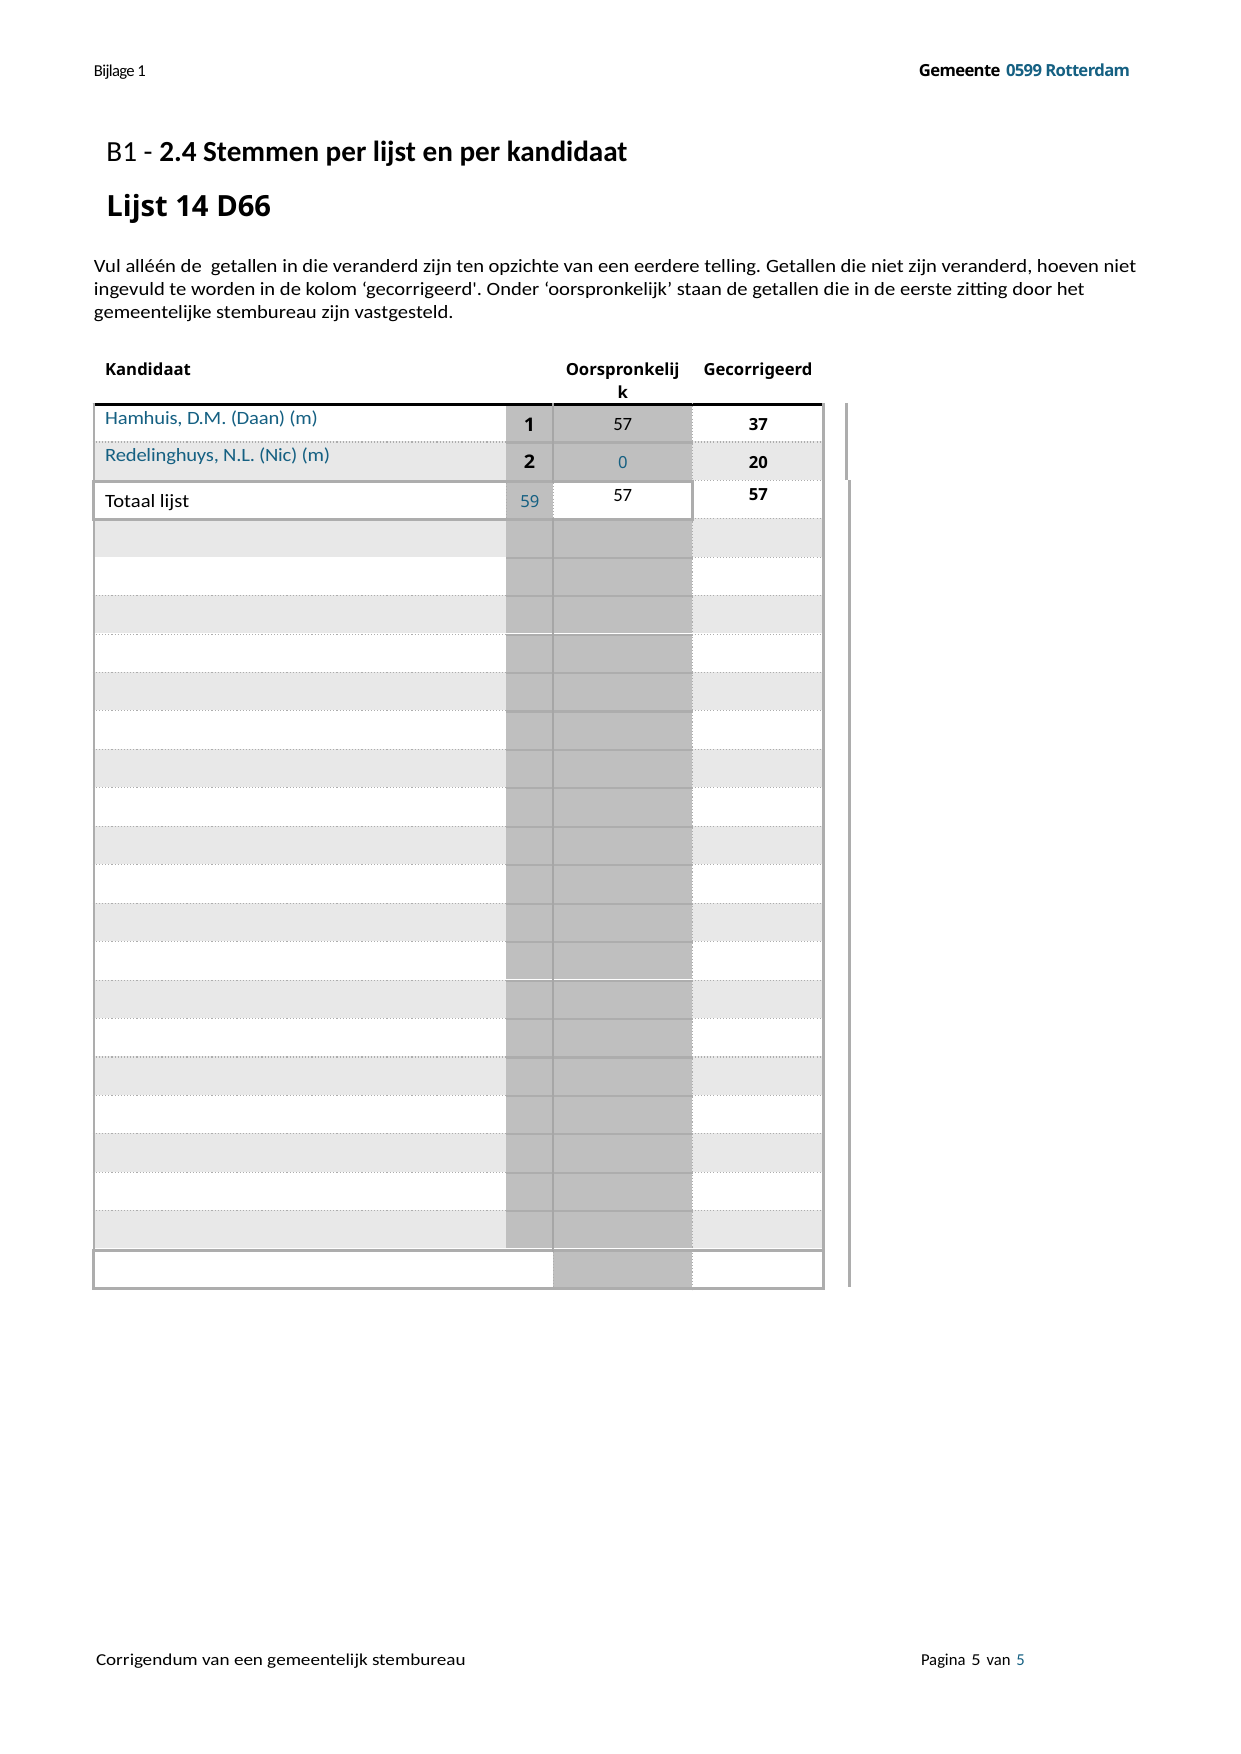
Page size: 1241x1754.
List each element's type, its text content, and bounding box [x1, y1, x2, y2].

table_cell [692, 1133, 822, 1172]
table_cell [95, 710, 506, 749]
table_cell [95, 787, 506, 826]
table_cell [554, 636, 692, 672]
table_cell [692, 749, 822, 787]
table_cell [506, 1059, 552, 1095]
table_cell [95, 1056, 506, 1095]
table_header Kandidaat [94, 358, 506, 403]
table_cell 57 [694, 480, 822, 518]
table_cell [554, 713, 692, 749]
table_cell [506, 1097, 552, 1133]
table_cell [825, 1172, 848, 1210]
table_cell [95, 1172, 506, 1210]
table_cell [506, 521, 552, 557]
table_cell [825, 595, 848, 633]
table_cell [554, 597, 692, 633]
table_cell [692, 903, 822, 941]
table_cell [554, 943, 692, 979]
table_cell [554, 866, 692, 903]
table_cell [825, 634, 848, 672]
table_cell [95, 557, 506, 595]
table_cell [554, 674, 692, 710]
table_cell [692, 787, 822, 826]
table_cell [692, 1018, 822, 1056]
table_cell 57 [554, 406, 692, 441]
table_cell [554, 1174, 692, 1210]
table_cell [95, 826, 506, 864]
table_cell [506, 943, 552, 979]
table_cell 1 [506, 406, 552, 441]
table_header Gecorrigeerd [692, 358, 824, 403]
table_cell [825, 1056, 848, 1095]
table_cell [825, 1210, 848, 1248]
table_cell [506, 982, 552, 1018]
table_cell [825, 403, 845, 441]
table_cell [692, 518, 822, 557]
table_cell [506, 789, 552, 826]
table_cell [825, 749, 848, 787]
table_cell [692, 980, 822, 1018]
table_cell [825, 903, 848, 941]
table_cell [506, 597, 552, 633]
table_cell [95, 1252, 553, 1287]
table_cell [692, 941, 822, 979]
table_cell [825, 980, 848, 1018]
table_cell [825, 480, 848, 518]
table_cell [506, 674, 552, 710]
table_cell [554, 521, 692, 557]
table_cell [554, 751, 692, 787]
table_cell [825, 710, 848, 749]
table_cell Hamhuis, D.M. (Daan) (m) [95, 406, 506, 441]
table_cell [825, 941, 848, 979]
table_cell [825, 864, 848, 903]
table_header Oorspronkelijk [553, 358, 692, 403]
table_cell [506, 828, 552, 864]
table_cell [506, 866, 552, 903]
table_cell [692, 710, 822, 749]
table_cell [553, 1252, 692, 1287]
table_cell [95, 1018, 506, 1056]
table_cell [506, 1212, 552, 1248]
table_cell [506, 636, 552, 672]
table_cell [95, 1133, 506, 1172]
table_cell [825, 1249, 848, 1287]
text Vul alléén de getallen in die veranderd zijn ten opzichte van een eerdere telling. Getallen die niet zijn veranderd, hoeven niet ingevuld te worden in de kolom ‘gecorrigeerd'. Onder ‘oorspronkelijk’ staan de getallen die in de eerste zitting door het gemeentelijke stembureau zijn vastgesteld. [94, 254, 1146, 323]
table_cell [825, 1018, 848, 1056]
table_cell [554, 982, 692, 1018]
table_cell [554, 559, 692, 595]
table_cell [825, 518, 848, 557]
table_cell [825, 826, 848, 864]
text B1 - 2.4 Stemmen per lijst en per kandidaat [106, 133, 1146, 169]
table_cell [692, 1252, 822, 1287]
table_cell [692, 826, 822, 864]
table_cell 0 [554, 444, 692, 480]
table_cell [692, 1056, 822, 1095]
table_header [824, 358, 847, 403]
table_cell [95, 864, 506, 903]
table_header [506, 358, 553, 403]
table_cell [692, 557, 822, 595]
table_cell [506, 1135, 552, 1172]
table_cell 59 [506, 483, 553, 518]
table_cell [95, 980, 506, 1018]
table_cell [554, 1212, 692, 1248]
table_cell Totaal lijst [95, 483, 506, 518]
table_cell [95, 941, 506, 979]
table_cell [692, 595, 822, 633]
table_cell [825, 1095, 848, 1133]
text Lijst 14 D66 [106, 186, 1146, 225]
table_cell [95, 903, 506, 941]
table_cell [692, 1210, 822, 1248]
table_cell [825, 557, 848, 595]
table_cell 20 [692, 441, 822, 480]
table_cell [825, 787, 848, 826]
table_cell [692, 1172, 822, 1210]
table_cell [95, 1210, 506, 1248]
table_cell [506, 905, 552, 941]
table_cell [692, 1095, 822, 1133]
table_cell [554, 1059, 692, 1095]
table_cell [95, 634, 506, 672]
table_cell [506, 713, 552, 749]
table_cell [554, 828, 692, 864]
table_cell [506, 751, 552, 787]
table_cell [554, 1097, 692, 1133]
table_cell Redelinghuys, N.L. (Nic) (m) [95, 441, 506, 480]
table_cell 37 [692, 406, 822, 441]
table_cell [692, 864, 822, 903]
table_cell [692, 634, 822, 672]
table_cell 57 [553, 483, 691, 518]
table_cell [506, 1020, 552, 1056]
table_cell [554, 789, 692, 826]
table_cell [825, 441, 845, 480]
table_cell [95, 595, 506, 633]
table_cell [692, 672, 822, 710]
table_cell [95, 521, 506, 557]
table_cell [95, 1095, 506, 1133]
table_cell [506, 559, 552, 595]
table_cell [554, 905, 692, 941]
table_cell [825, 1133, 848, 1172]
table_cell [95, 749, 506, 787]
table_cell [95, 672, 506, 710]
table_cell [554, 1135, 692, 1172]
table_cell [506, 1174, 552, 1210]
table_cell [554, 1020, 692, 1056]
table_cell 2 [506, 444, 552, 480]
table_cell [825, 672, 848, 710]
